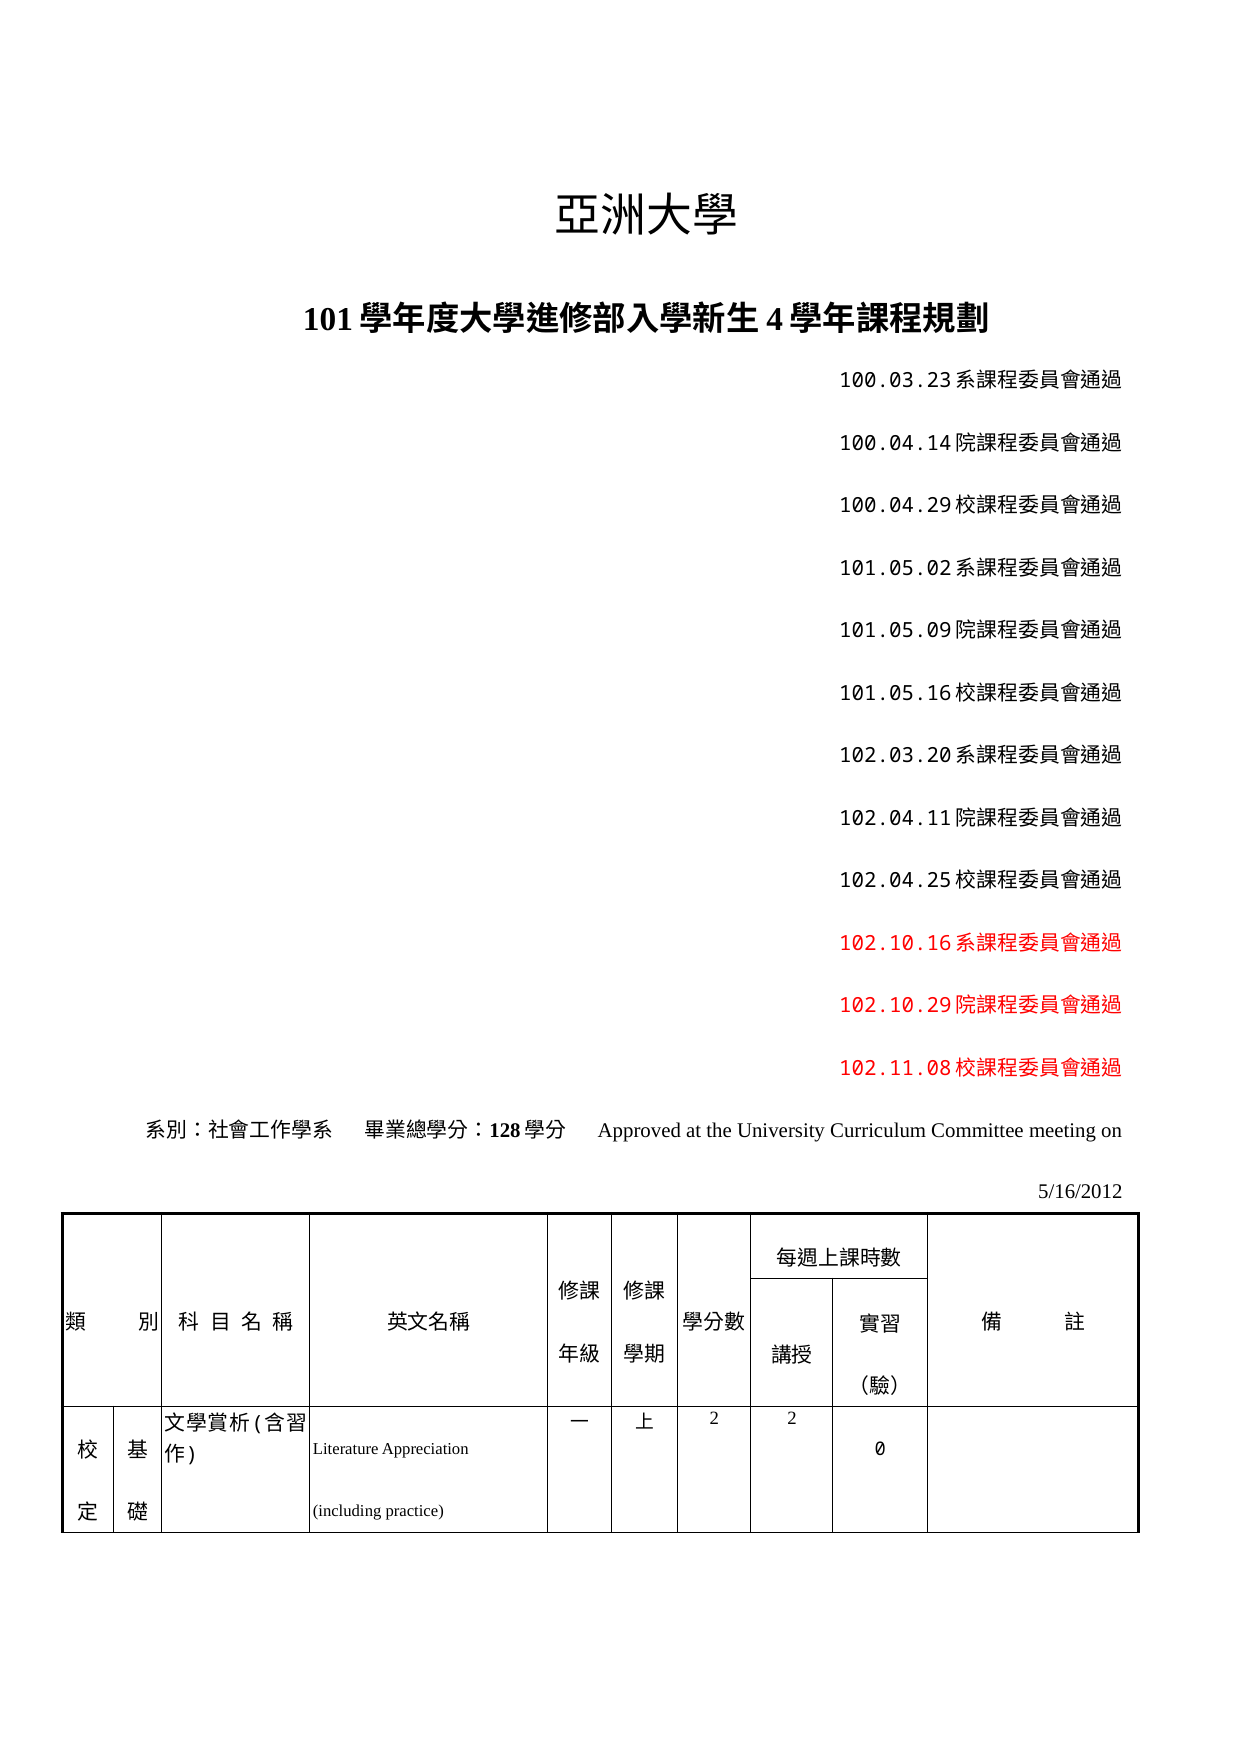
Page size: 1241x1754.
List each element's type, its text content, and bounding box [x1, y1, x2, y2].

table_header 每週上課時數 [751, 1215, 927, 1277]
table_header 類 別 [64, 1215, 161, 1406]
table_cell 2 [678, 1407, 750, 1532]
text 101.05.09院課程委員會通過 [110, 587, 1122, 649]
table_cell 實習（驗） [833, 1279, 927, 1406]
table_cell 一 [548, 1407, 611, 1532]
table_cell 2 [751, 1407, 832, 1532]
table_header 備 註 [928, 1215, 1137, 1406]
table_cell 基 礎 [114, 1407, 161, 1532]
table_cell Literature Appreciation (including practice) [310, 1407, 547, 1532]
table_cell 0 [833, 1407, 927, 1532]
table_header 學分數 [678, 1215, 750, 1406]
table_cell 上 [612, 1407, 677, 1532]
text 102.04.11院課程委員會通過 [110, 774, 1122, 837]
text 102.03.20系課程委員會通過 [110, 712, 1122, 774]
table_header 修課 學期 [612, 1215, 677, 1406]
text 101.05.02系課程委員會通過 [110, 524, 1122, 587]
table_cell 文學賞析(含習作) [162, 1407, 309, 1532]
text 102.10.16系課程委員會通過 [110, 899, 1122, 962]
text 100.04.14院課程委員會通過 [110, 399, 1122, 462]
text 亞洲大學 [118, 139, 1174, 264]
text 系別：社會工作學系 畢業總學分：128學分 Approved at the University Curriculum Committee meeting on 5/16/2012 [59, 1087, 1122, 1212]
table_cell 校 定 [64, 1407, 113, 1532]
table_header 修課 年級 [548, 1215, 611, 1406]
table_header 英文名稱 [310, 1215, 547, 1406]
table_cell [928, 1407, 1137, 1532]
text 102.11.08校課程委員會通過 [110, 1024, 1122, 1087]
table_header 科 目 名 稱 [162, 1215, 309, 1406]
table_cell 講授 [751, 1279, 832, 1406]
text 100.04.29校課程委員會通過 [110, 462, 1122, 524]
text 101學年度大學進修部入學新生4學年課程規劃 [118, 274, 1174, 337]
text 102.04.25校課程委員會通過 [110, 837, 1122, 899]
text 101.05.16校課程委員會通過 [110, 649, 1122, 712]
text 102.10.29院課程委員會通過 [110, 962, 1122, 1024]
text 100.03.23系課程委員會通過 [110, 337, 1122, 399]
